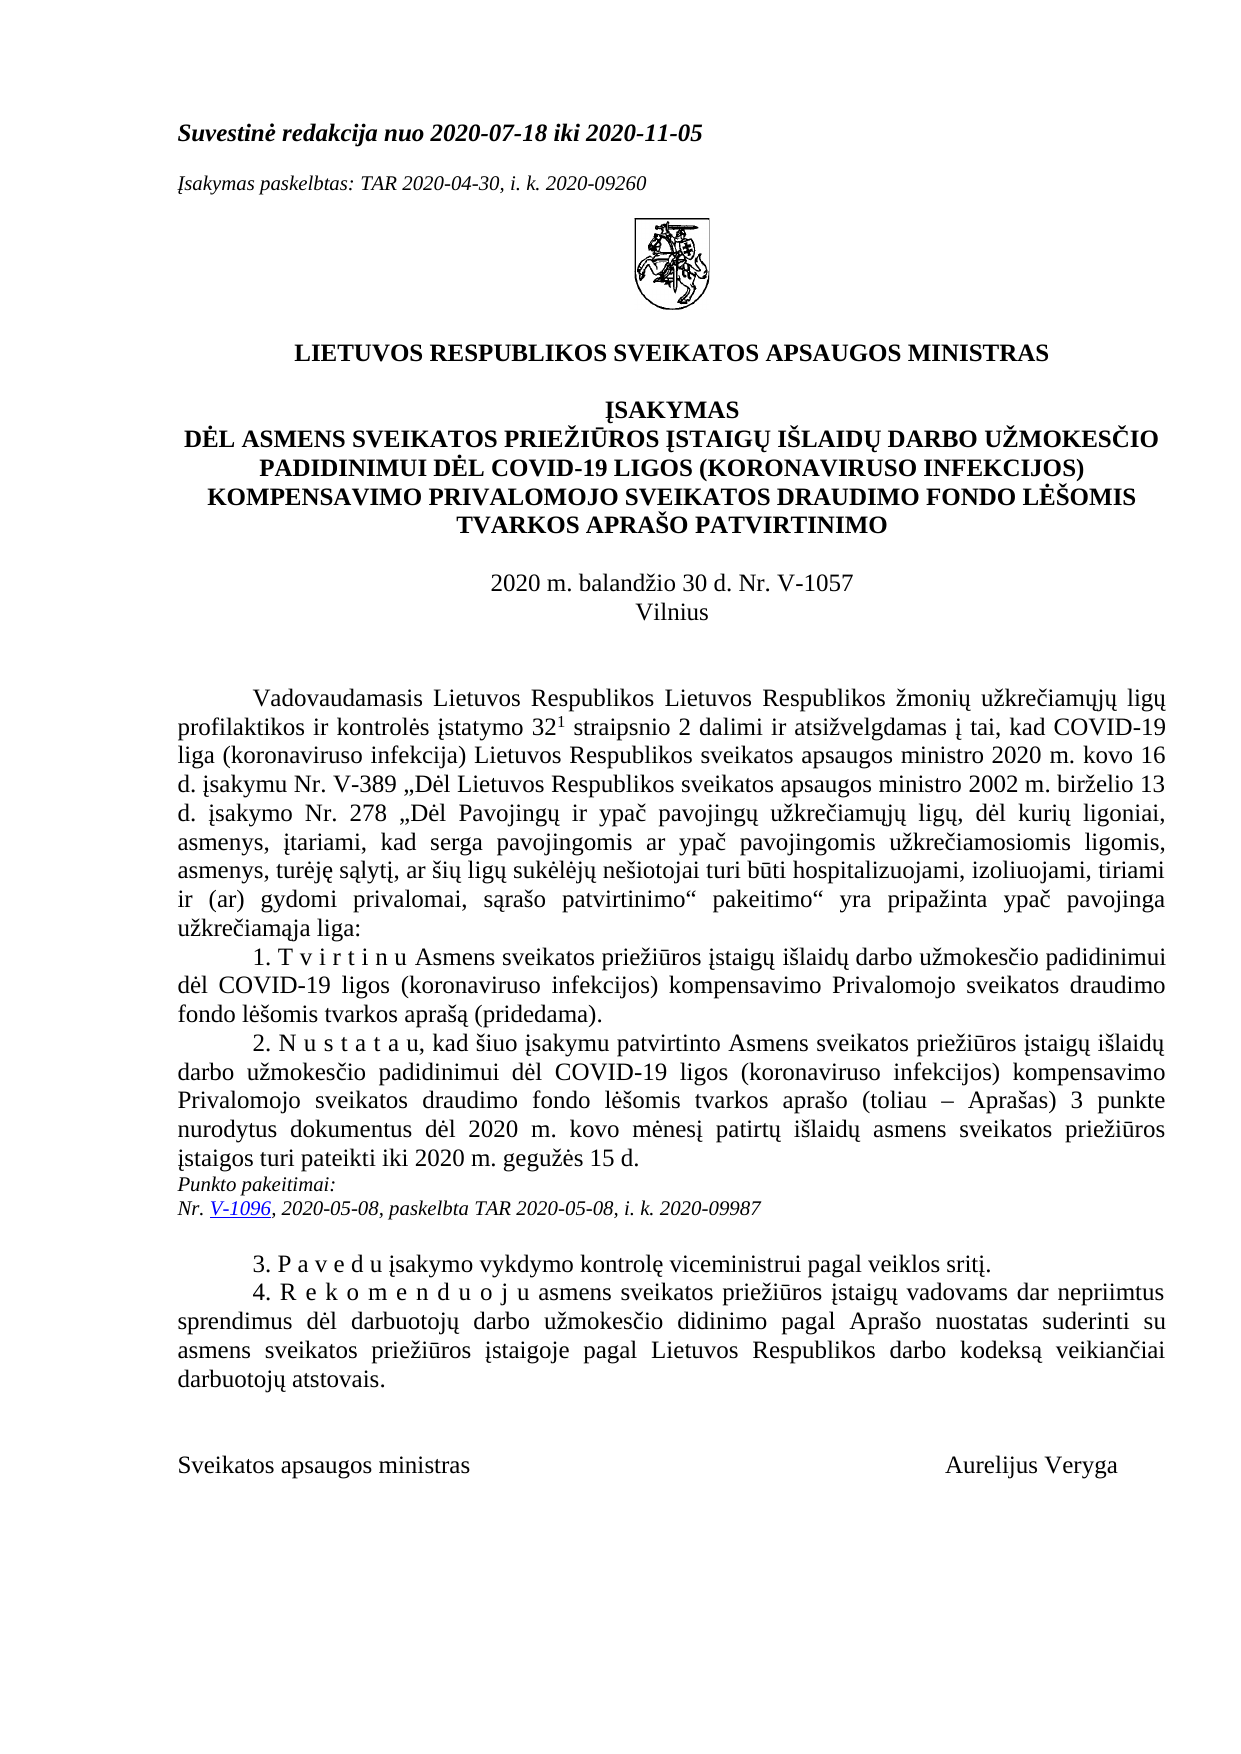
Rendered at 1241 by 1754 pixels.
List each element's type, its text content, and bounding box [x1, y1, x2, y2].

text Punkto pakeitimai: [177, 1172, 1167, 1196]
text Įsakymas paskelbtas: TAR 2020-04-30, i. k. 2020-09260 [177, 171, 1167, 195]
text DĖL ASMENS SVEIKATOS PRIEŽIŪROS ĮSTAIGŲ IŠLAIDŲ DARBO UŽMOKESČIO PADIDINIMUI DĖL COVID-19 LIGOS (KORONAVIRUSO INFEKCIJOS) KOMPENSAVIMO PRIVALOMOJO SVEIKATOS DRAUDIMO FONDO LĖŠOMIS TVARKOS APRAŠO PATVIRTINIMO [177, 424, 1167, 539]
text 1. T v i r t i n u Asmens sveikatos priežiūros įstaigų išlaidų darbo užmokesčio padidinimui dėl COVID-19 ligos (koronaviruso infekcijos) kompensavimo Privalomojo sveikatos draudimo fondo lėšomis tvarkos aprašą (pridedama). [177, 942, 1167, 1028]
text Nr. V-1096, 2020-05-08, paskelbta TAR 2020-05-08, i. k. 2020-09987 [177, 1196, 1167, 1220]
text LIETUVOS RESPUBLIKOS SVEIKATOS APSAUGOS MINISTRAS [177, 338, 1167, 367]
text 3. P a v e d u įsakymo vykdymo kontrolę viceministrui pagal veiklos sritį. [177, 1249, 1167, 1277]
text Suvestinė redakcija nuo 2020-07-18 iki 2020-11-05 [177, 118, 1167, 147]
text Vilnius [177, 597, 1167, 626]
text Vadovaudamasis Lietuvos Respublikos Lietuvos Respublikos žmonių užkrečiamųjų ligų profilaktikos ir kontrolės įstatymo 321 straipsnio 2 dalimi ir atsižvelgdamas į tai, kad COVID-19 liga (koronaviruso infekcija) Lietuvos Respublikos sveikatos apsaugos ministro 2020 m. kovo 16 d. įsakymu Nr. V-389 „Dėl Lietuvos Respublikos sveikatos apsaugos ministro 2002 m. birželio 13 d. įsakymo Nr. 278 „Dėl Pavojingų ir ypač pavojingų užkrečiamųjų ligų, dėl kurių ligoniai, asmenys, įtariami, kad serga pavojingomis ar ypač pavojingomis užkrečiamosiomis ligomis, asmenys, turėję sąlytį, ar šių ligų sukėlėjų nešiotojai turi būti hospitalizuojami, izoliuojami, tiriami ir (ar) gydomi privalomai, sąrašo patvirtinimo“ pakeitimo“ yra pripažinta ypač pavojinga užkrečiamąja liga: [177, 683, 1167, 942]
text Sveikatos apsaugos ministras Aurelijus Veryga [177, 1450, 1167, 1479]
text ĮSAKYMAS [177, 396, 1167, 424]
text 4. R e k o m e n d u o j u asmens sveikatos priežiūros įstaigų vadovams dar nepriimtus sprendimus dėl darbuotojų darbo užmokesčio didinimo pagal Aprašo nuostatas suderinti su asmens sveikatos priežiūros įstaigoje pagal Lietuvos Respublikos darbo kodeksą veikiančiai darbuotojų atstovais. [177, 1277, 1167, 1392]
text 2. N u s t a t a u, kad šiuo įsakymu patvirtinto Asmens sveikatos priežiūros įstaigų išlaidų darbo užmokesčio padidinimui dėl COVID-19 ligos (koronaviruso infekcijos) kompensavimo Privalomojo sveikatos draudimo fondo lėšomis tvarkos aprašo (toliau – Aprašas) 3 punkte nurodytus dokumentus dėl 2020 m. kovo mėnesį patirtų išlaidų asmens sveikatos priežiūros įstaigos turi pateikti iki 2020 m. gegužės 15 d. [177, 1028, 1167, 1172]
text 2020 m. balandžio 30 d. Nr. V-1057 [177, 568, 1167, 597]
